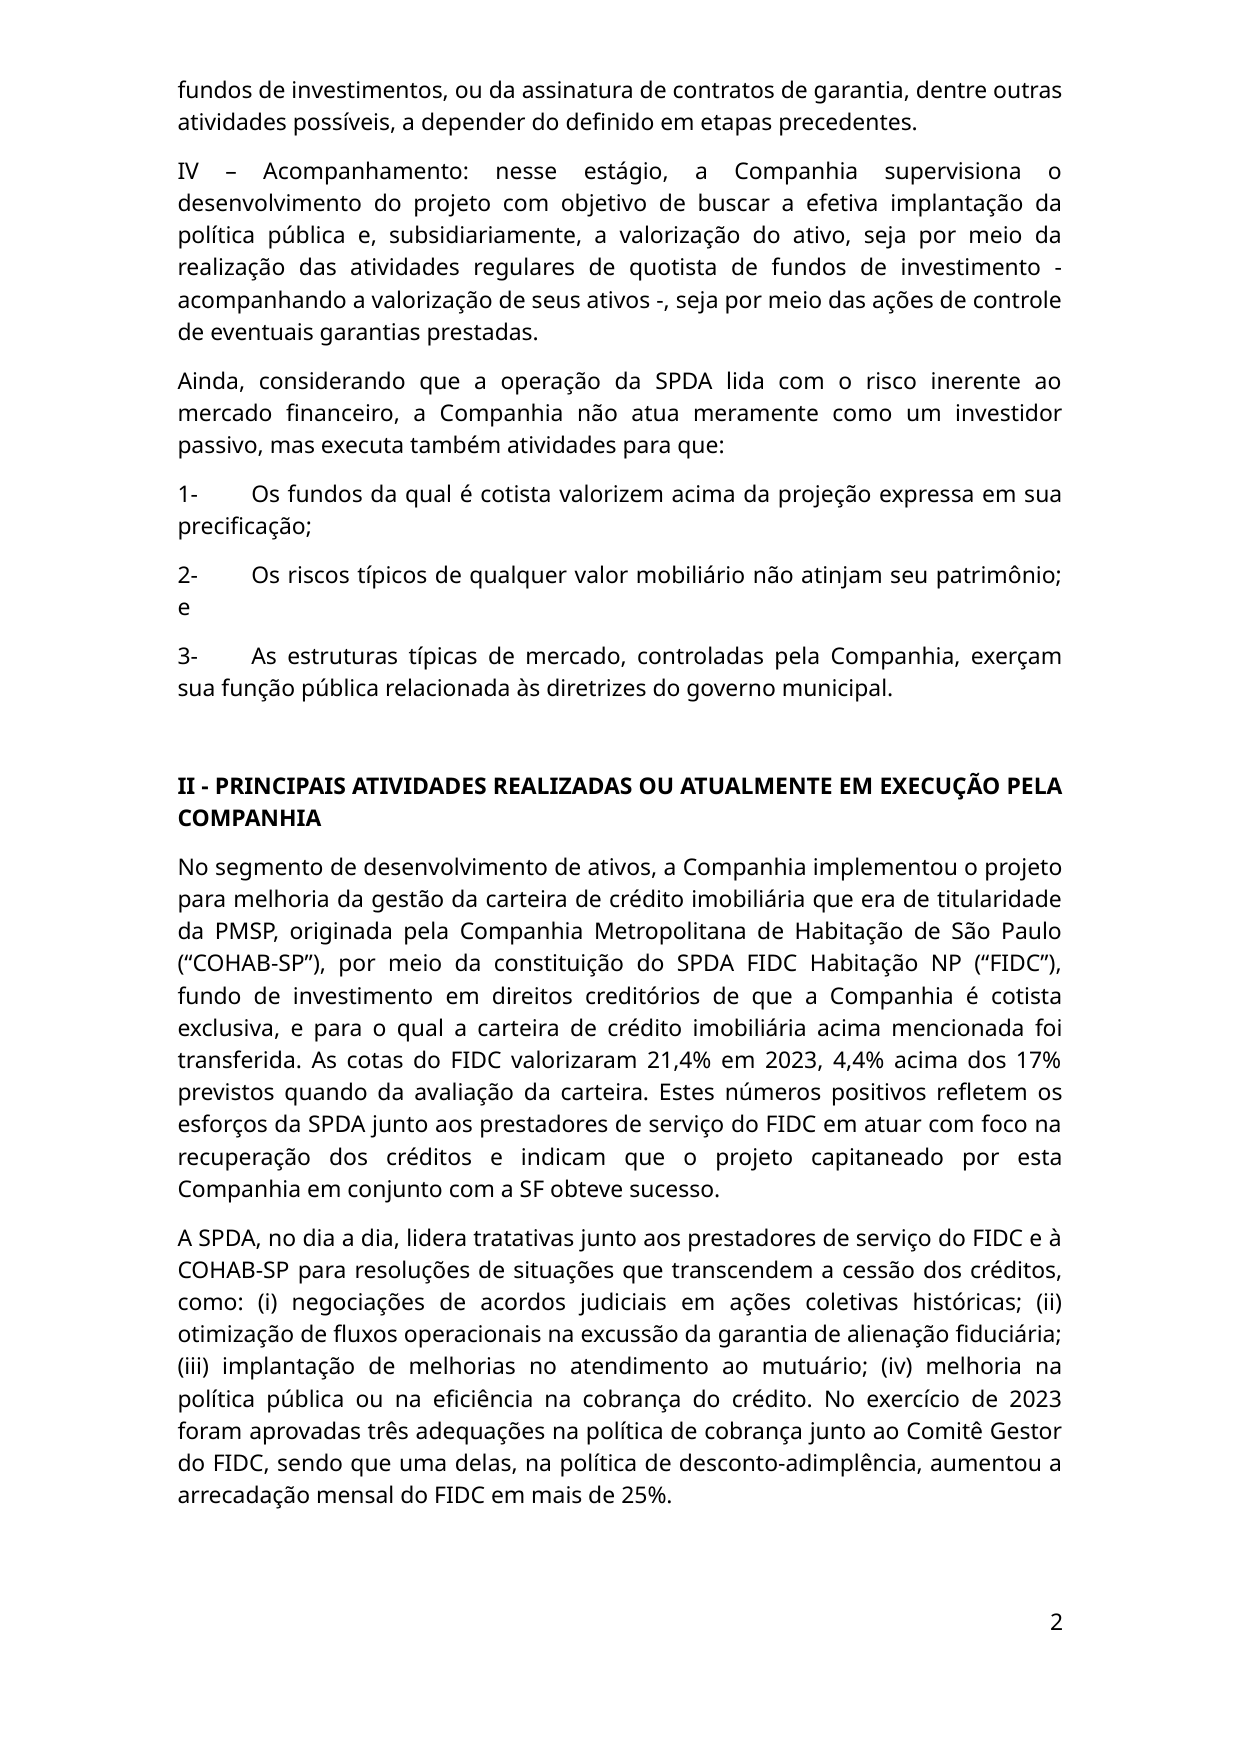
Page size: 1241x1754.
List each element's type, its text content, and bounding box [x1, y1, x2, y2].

text 3- As estruturas típicas de mercado, controladas pela Companhia, exerçam sua função pública relacionada às diretrizes do governo municipal. [177, 640, 1063, 703]
text II - PRINCIPAIS ATIVIDADES REALIZADAS OU ATUALMENTE EM EXECUÇÃO PELA COMPANHIA [177, 770, 1063, 833]
text 2- Os riscos típicos de qualquer valor mobiliário não atinjam seu patrimônio; e [177, 559, 1063, 622]
text fundos de investimentos, ou da assinatura de contratos de garantia, dentre outras atividades possíveis, a depender do definido em etapas precedentes. [177, 74, 1063, 137]
text IV – Acompanhamento: nesse estágio, a Companhia supervisiona o desenvolvimento do projeto com objetivo de buscar a efetiva implantação da política pública e, subsidiariamente, a valorização do ativo, seja por meio da realização das atividades regulares de quotista de fundos de investimento - acompanhando a valorização de seus ativos -, seja por meio das ações de controle de eventuais garantias prestadas. [177, 155, 1063, 347]
text A SPDA, no dia a dia, lidera tratativas junto aos prestadores de serviço do FIDC e à COHAB-SP para resoluções de situações que transcendem a cessão dos créditos, como: (i) negociações de acordos judiciais em ações coletivas históricas; (ii) otimização de fluxos operacionais na excussão da garantia de alienação fiduciária; (iii) implantação de melhorias no atendimento ao mutuário; (iv) melhoria na política pública ou na eficiência na cobrança do crédito. No exercício de 2023 foram aprovadas três adequações na política de cobrança junto ao Comitê Gestor do FIDC, sendo que uma delas, na política de desconto-adimplência, aumentou a arrecadação mensal do FIDC em mais de 25%. [177, 1222, 1063, 1510]
text 1- Os fundos da qual é cotista valorizem acima da projeção expressa em sua precificação; [177, 478, 1063, 541]
text Ainda, considerando que a operação da SPDA lida com o risco inerente ao mercado financeiro, a Companhia não atua meramente como um investidor passivo, mas executa também atividades para que: [177, 364, 1063, 460]
text No segmento de desenvolvimento de ativos, a Companhia implementou o projeto para melhoria da gestão da carteira de crédito imobiliária que era de titularidade da PMSP, originada pela Companhia Metropolitana de Habitação de São Paulo (“COHAB-SP”), por meio da constituição do SPDA FIDC Habitação NP (“FIDC”), fundo de investimento em direitos creditórios de que a Companhia é cotista exclusiva, e para o qual a carteira de crédito imobiliária acima mencionada foi transferida. As cotas do FIDC valorizaram 21,4% em 2023, 4,4% acima dos 17% previstos quando da avaliação da carteira. Estes números positivos refletem os esforços da SPDA junto aos prestadores de serviço do FIDC em atuar com foco na recuperação dos créditos e indicam que o projeto capitaneado por esta Companhia em conjunto com a SF obteve sucesso. [177, 851, 1063, 1204]
